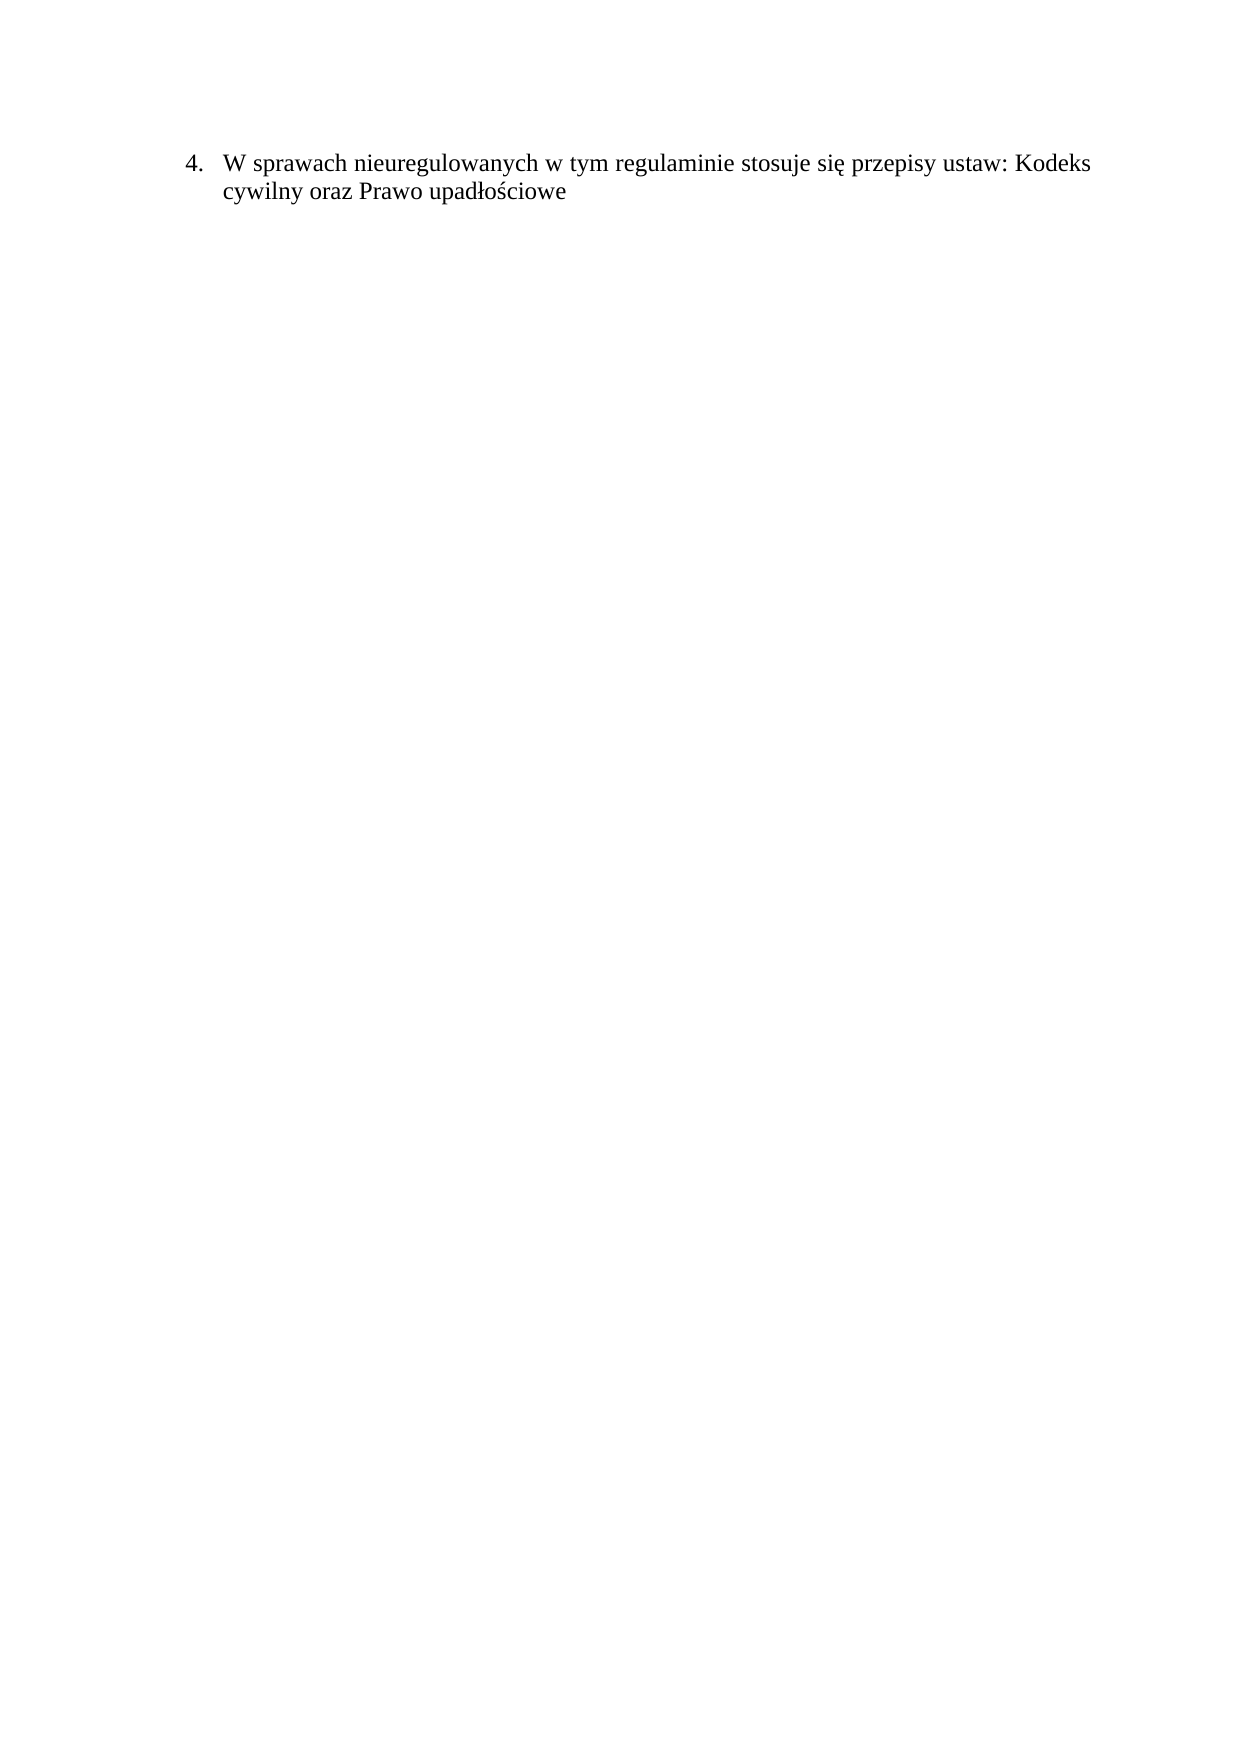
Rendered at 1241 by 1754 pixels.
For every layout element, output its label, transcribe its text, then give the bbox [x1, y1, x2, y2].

list W sprawach nieuregulowanych w tym regulaminie stosuje się przepisy ustaw: Kodeks cywilny oraz Prawo upadłościowe [185, 148, 1093, 205]
